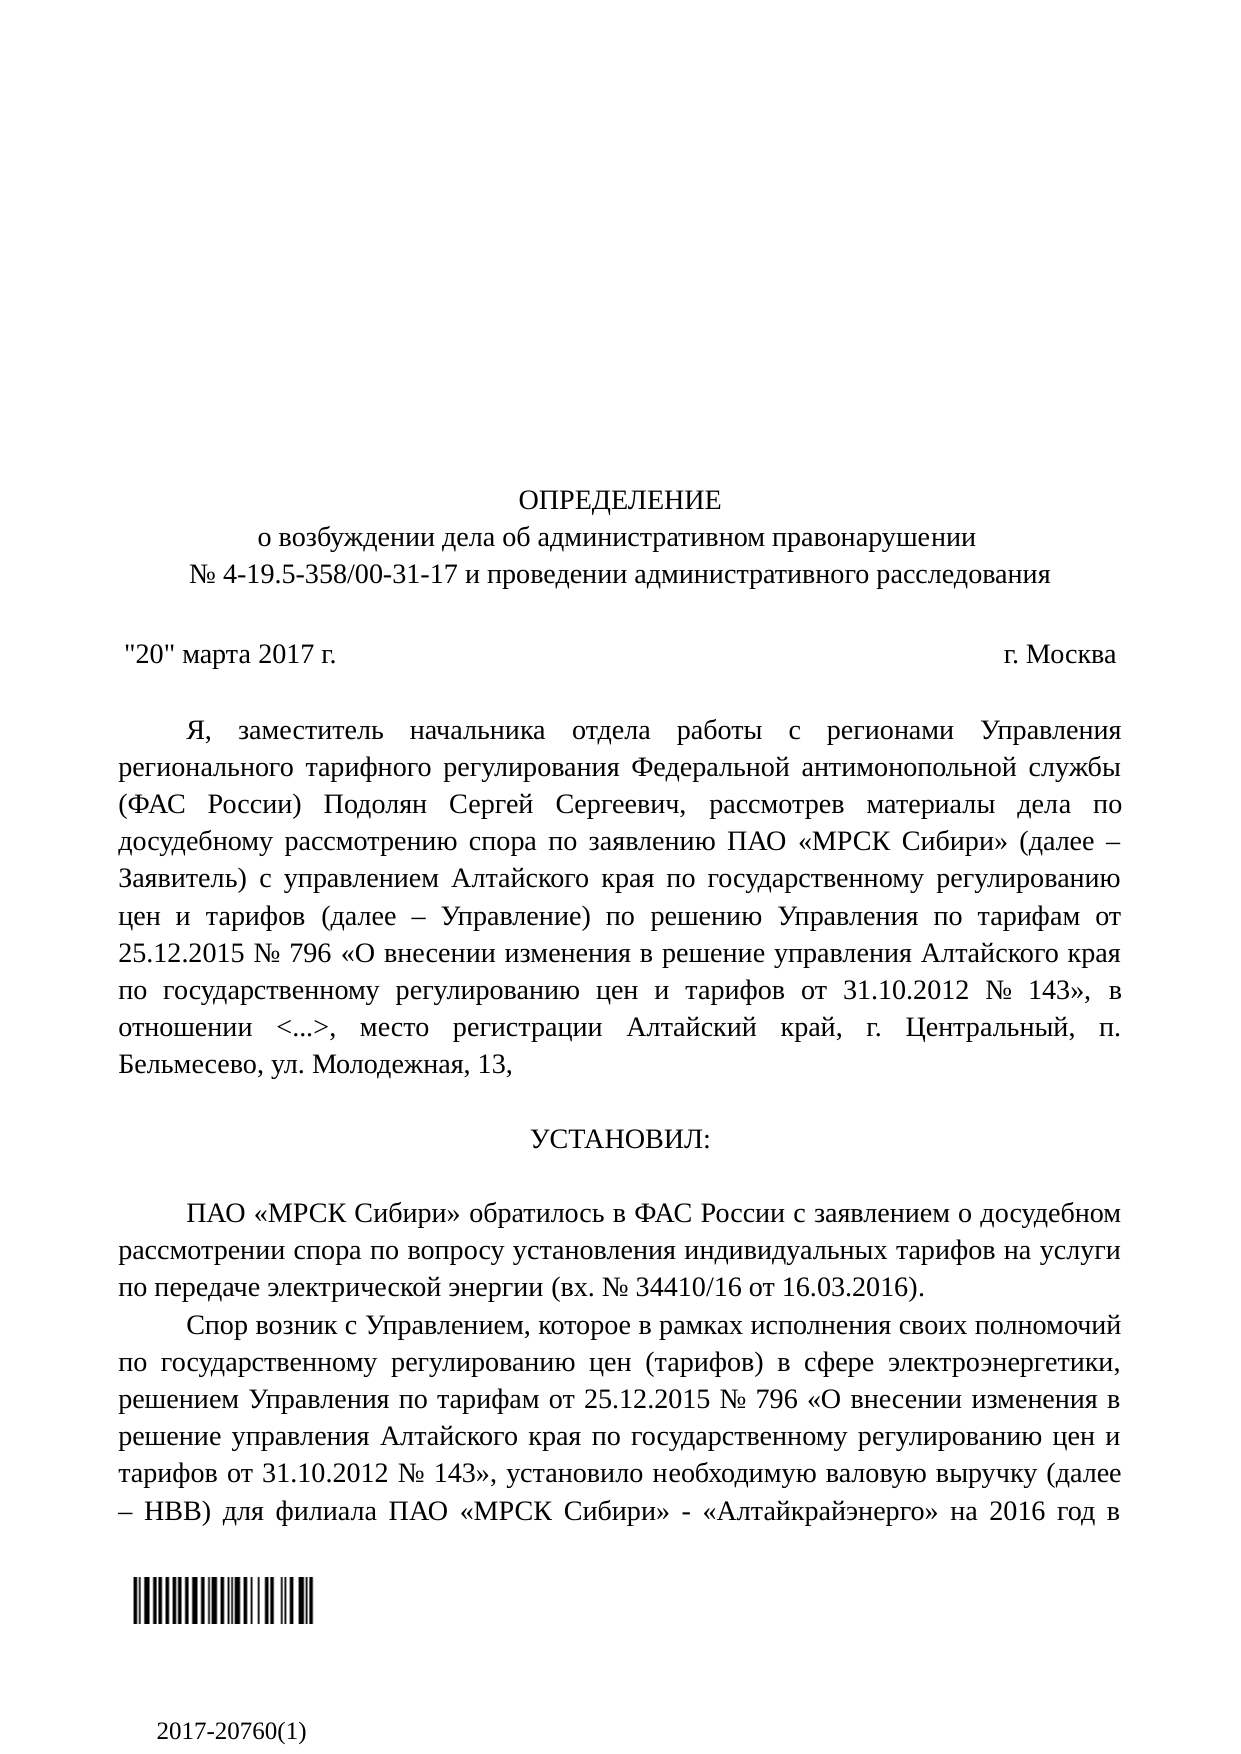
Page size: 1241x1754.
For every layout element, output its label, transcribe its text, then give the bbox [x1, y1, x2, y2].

text ОПРЕДЕЛЕНИЕ [118, 483, 1122, 515]
text УСТАНОВИЛ: [118, 1122, 1122, 1154]
text Спор возник с Управлением, которое в рамках исполнения своих полномочий по государственному регулированию цен (тарифов) в сфере электроэнергетики, решением Управления по тарифам от 25.12.2015 № 796 «О внесении изменения в решение управления Алтайского края по государственному регулированию цен и тарифов от 31.10.2012 № 143», установило необходимую валовую выручку (далее – НВВ) для филиала ПАО «МРСК Сибири» - «Алтайкрайэнерго» на 2016 год в [118, 1308, 1122, 1526]
picture [118, 1577, 331, 1624]
text № 4-19.5-358/00-31-17 и проведении административного расследования [118, 557, 1122, 590]
text о возбуждении дела об административном правонарушении [118, 520, 1122, 552]
table_cell [712, 206, 1121, 250]
text Я, заместитель начальника отдела работы с регионами Управления регионального тарифного регулирования Федеральной антимонопольной службы (ФАС России) Подолян Сергей Сергеевич, рассмотрев материалы дела по досудебному рассмотрению спора по заявлению ПАО «МРСК Сибири» (далее – Заявитель) с управлением Алтайского края по государственному регулированию цен и тарифов (далее – Управление) по решению Управления по тарифам от 25.12.2015 № 796 «О внесении изменения в решение управления Алтайского края по государственному регулированию цен и тарифов от 31.10.2012 № 143», в отношении <...>, место регистрации Алтайский край, г. Центральный, п. Бельмесево, ул. Молодежная, 13, [118, 713, 1122, 1080]
table_cell [712, 294, 1121, 337]
table_cell [712, 338, 1121, 381]
table_cell [712, 162, 1121, 206]
table_header г. Москва [769, 632, 1122, 676]
table_cell [712, 250, 1121, 293]
table_header "20" марта 2017 г. [118, 632, 769, 676]
text ПАО «МРСК Сибири» обратилось в ФАС России с заявлением о досудебном рассмотрении спора по вопросу установления индивидуальных тарифов на услуги по передаче электрической энергии (вх. № 34410/16 от 16.03.2016). [118, 1196, 1122, 1303]
table_cell [712, 381, 1121, 425]
table_header [712, 118, 1121, 162]
